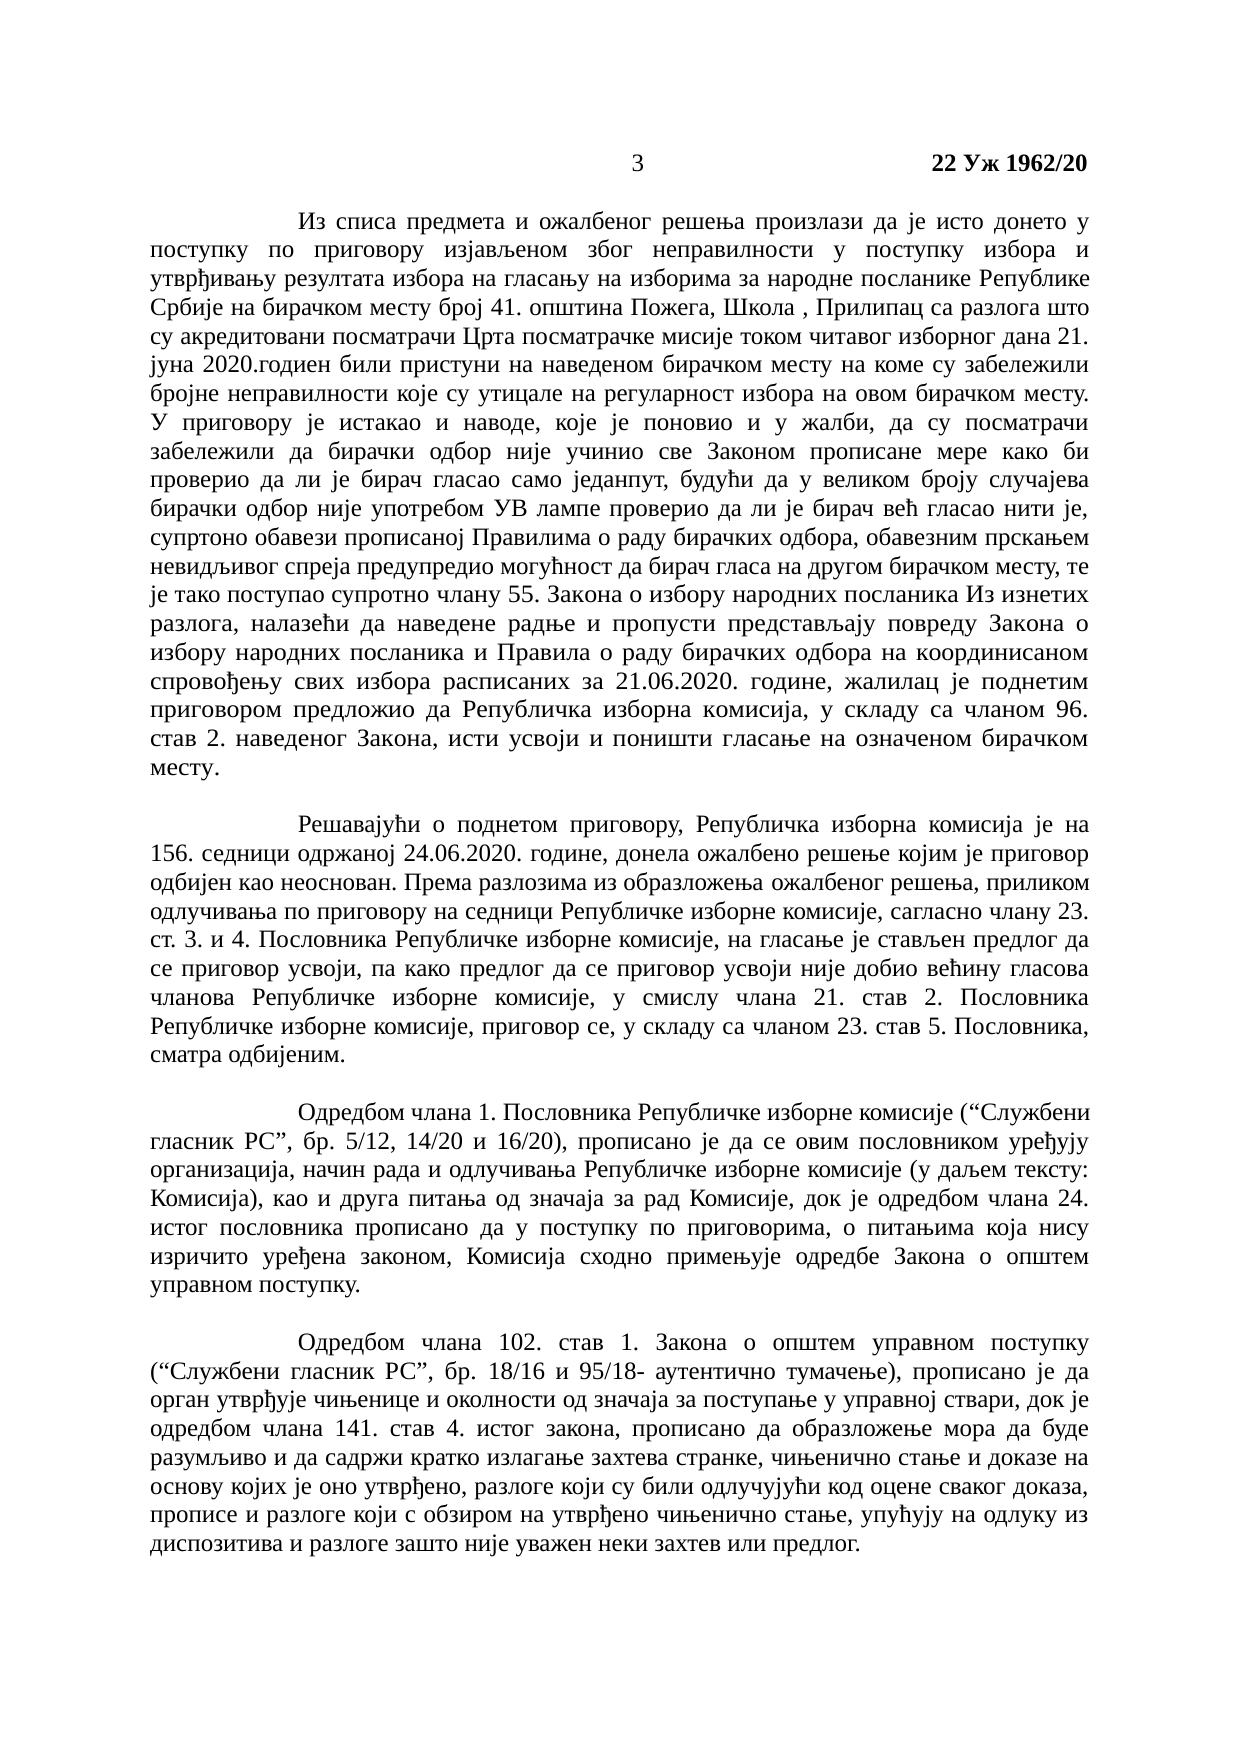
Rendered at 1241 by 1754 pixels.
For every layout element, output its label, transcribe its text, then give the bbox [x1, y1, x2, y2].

text Решавајући о поднетом приговору, Републичка изборна комисија је на 156. седници одржаној 24.06.2020. године, донела ожалбено решење којим је приговор одбијен као неоснован. Према разлозима из образложења ожалбеног решења, приликом одлучивања по приговору на седници Републичке изборне комисије, сагласно члану 23. ст. 3. и 4. Пословника Републичке изборне комисије, на гласање је стављен предлог да се приговор усвоји, па како предлог да се приговор усвоји није добио већину гласова чланова Републичке изборне комисије, у смислу члана 21. став 2. Пословника Републичке изборне комисије, приговор се, у складу са чланом 23. став 5. Пословника, сматра одбијеним. [150, 809, 1090, 1068]
text Из списа предмета и ожалбеног решења произлази да је исто донето у поступку по приговору изјављеном због неправилности у поступку избора и утврђивању резултата избора на гласању на изборима за народне посланике Републике Србије на бирачком месту број 41. општина Пожега, Школа , Прилипац са разлога што су акредитовани посматрачи Црта посматрачке мисије током читавог изборног дана 21. јуна 2020.годиен били пристуни на наведеном бирачком месту на коме су забележили бројне неправилности које су утицале на регуларност избора на овом бирачком месту. У приговору је истакао и наводе, које је поновио и у жалби, да су посматрачи забележили да бирачки одбор није учинио све Законом прописане мере како би проверио да ли је бирач гласао само једанпут, будући да у великом броју случајева бирачки одбор није употребом УВ лампе проверио да ли је бирач већ гласао нити је, супртоно обавези прописаној Правилима о раду бирачких одбора, обавезним прскањем невидљивог спреја предупредио могућност да бирач гласа на другом бирачком месту, те је тако поступао супротно члану 55. Закона о избору народних посланика Из изнетих разлога, налазећи да наведене радње и пропусти представљају повреду Закона о избору народних посланика и Правила о раду бирачких одбора на координисаном спровођењу свих избора расписаних за 21.06.2020. године, жалилац је поднетим приговором предложио да Републичка изборна комисија, у складу са чланом 96. став 2. наведеног Закона, исти усвоји и поништи гласање на означеном бирачком месту. [150, 206, 1090, 781]
text Одредбом члана 102. став 1. Закона о општем управном поступку (“Службени гласник РС”, бр. 18/16 и 95/18- аутентично тумачење), прописано је да орган утврђује чињенице и околности од значаја за поступање у управној ствари, док је одредбом члана 141. став 4. истог закона, прописано да образложење мора да буде разумљиво и да садржи кратко излагање захтева странке, чињенично стање и доказе на основу којих је оно утврђено, разлоге који су били одлучујући код оцене сваког доказа, прописе и разлоге који с обзиром на утврђено чињенично стање, упућују на одлуку из диспозитива и разлоге зашто није уважен неки захтев или предлог. [150, 1327, 1090, 1557]
text Одредбом члана 1. Пословника Републичке изборне комисије (“Службени гласник РС”, бр. 5/12, 14/20 и 16/20), прописано је да се овим пословником уређују организација, начин рада и одлучивања Републичке изборне комисије (у даљем тексту: Комисија), као и друга питања од значаја за рад Комисије, док је одредбом члана 24. истог пословника прописано да у поступку по приговорима, о питањима која нису изричито уређена законом, Комисија сходно примењује одредбе Закона о општем управном поступку. [150, 1097, 1090, 1298]
